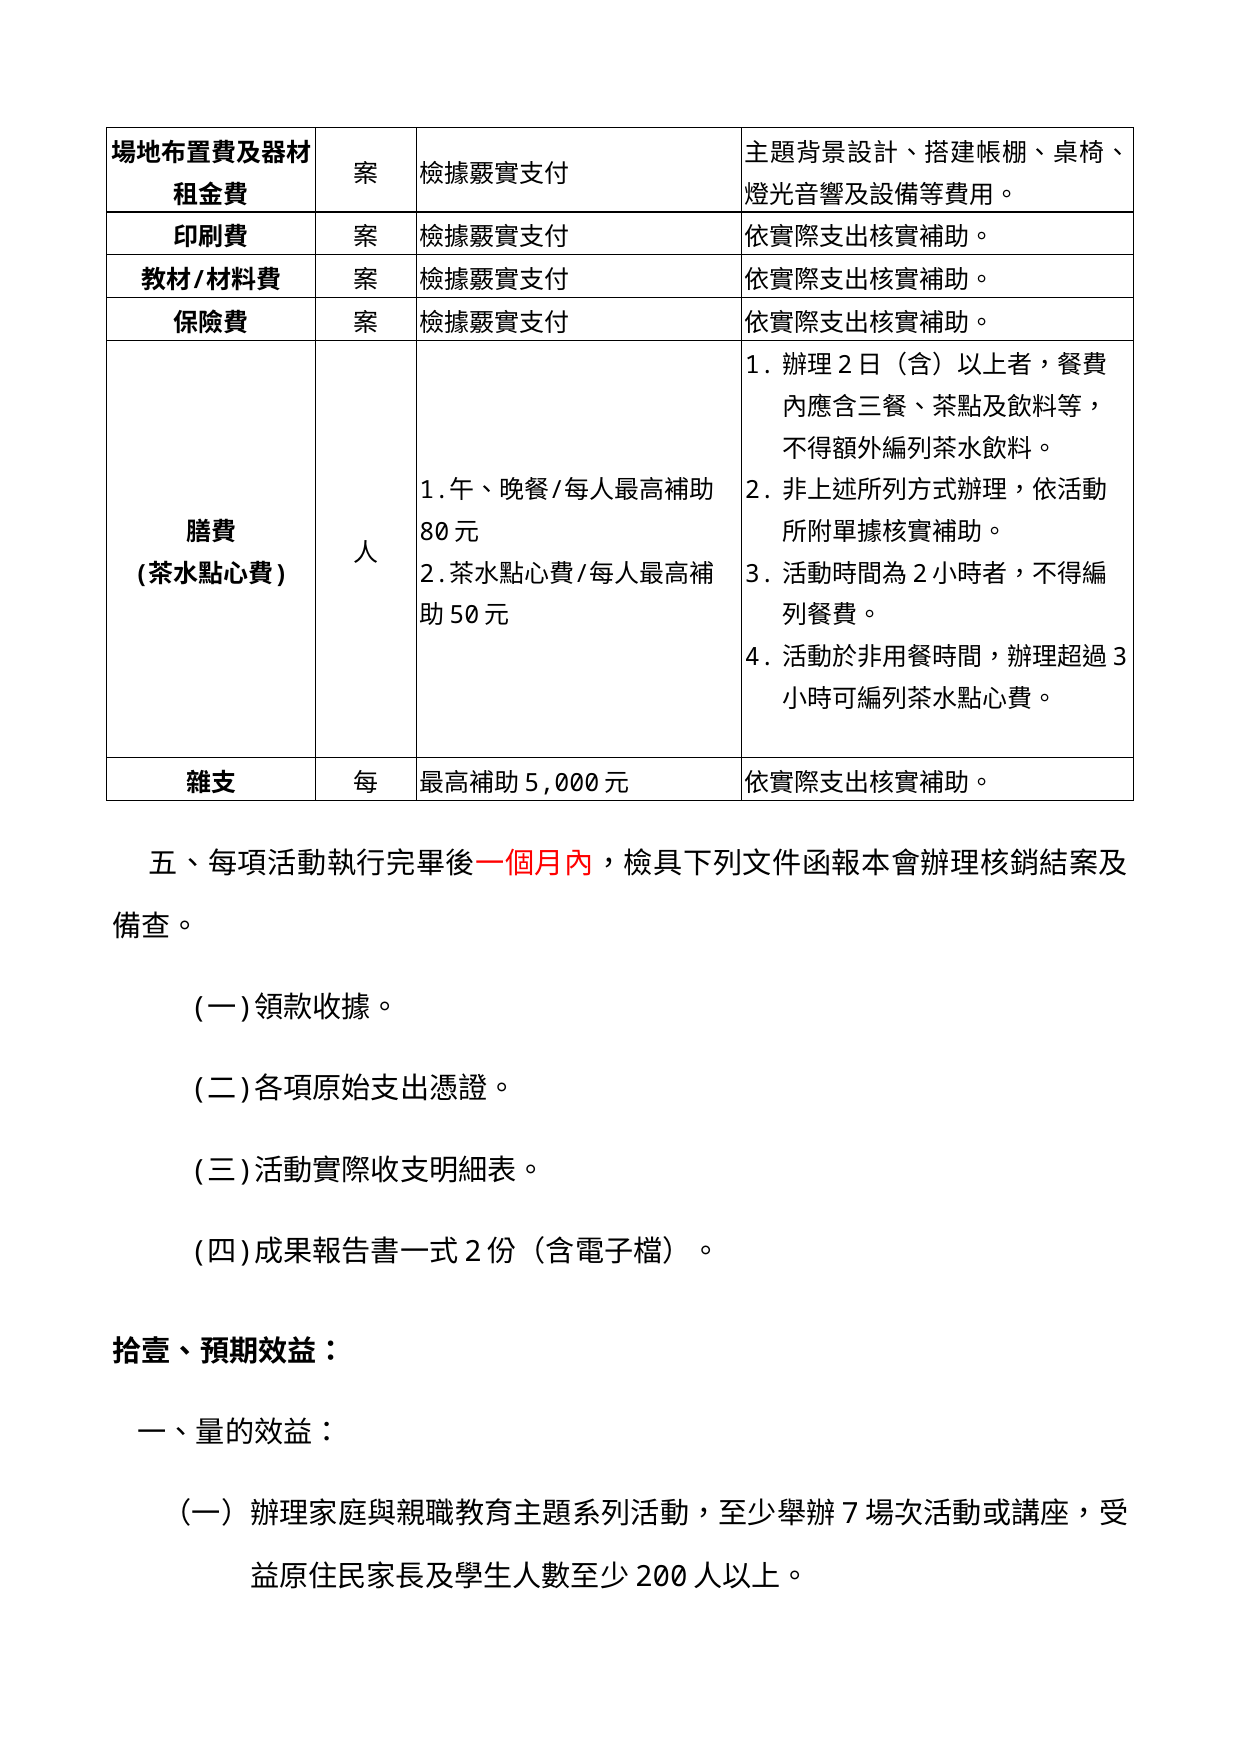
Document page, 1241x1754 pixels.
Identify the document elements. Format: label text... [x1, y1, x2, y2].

table_cell 依實際支出核實補助。 [742, 758, 1133, 800]
text (一)領款收據。 [137, 963, 1128, 1026]
table_cell 檢據覈實支付 [417, 255, 741, 297]
text 五、每項活動執行完畢後一個月內，檢具下列文件函報本會辦理核銷結案及備查。 [112, 820, 1128, 945]
table_cell 1.午、晚餐/每人最高補助80元 2.茶水點心費/每人最高補助50元 [417, 341, 741, 757]
text (三)活動實際收支明細表。 [137, 1126, 1128, 1188]
table_cell 人 [316, 341, 416, 757]
table_cell 依實際支出核實補助。 [742, 298, 1133, 339]
text (二)各項原始支出憑證。 [137, 1045, 1128, 1107]
table_cell 案 [316, 255, 416, 297]
text 一、量的效益： [137, 1388, 1128, 1451]
table_cell 案 [316, 213, 416, 254]
table_cell 保險費 [107, 298, 315, 339]
table_cell 案 [316, 298, 416, 339]
table_cell 案 [316, 128, 416, 211]
text （一）辦理家庭與親職教育主題系列活動，至少舉辦7場次活動或講座，受益原住民家長及學生人數至少200人以上。 [162, 1470, 1128, 1595]
text (四)成果報告書一式2份（含電子檔）。 [137, 1207, 1128, 1270]
table_cell 教材/材料費 [107, 255, 315, 297]
table_cell 辦理2日（含）以上者，餐費內應含三餐、茶點及飲料等，不得額外編列茶水飲料。 非上述所列方式辦理，依活動所附單據核實補助。 活動時間為2小時者，不得編列餐費。 活動於非用餐時間，辦理超過3小時可編列茶水點心費。 [742, 341, 1133, 757]
table_cell 每 [316, 758, 416, 800]
table_cell 場地布置費及器材租金費 [107, 128, 315, 211]
table_cell 雜支 [107, 758, 315, 800]
table_cell 檢據覈實支付 [417, 128, 741, 211]
table_cell 依實際支出核實補助。 [742, 213, 1133, 254]
table_cell 最高補助5,000元 [417, 758, 741, 800]
text 拾壹、預期效益： [112, 1307, 1128, 1370]
table_cell 主題背景設計、搭建帳棚、桌椅、燈光音響及設備等費用。 [742, 128, 1133, 211]
table_cell 膳費 (茶水點心費) [107, 341, 315, 757]
table_cell 印刷費 [107, 213, 315, 254]
table_cell 依實際支出核實補助。 [742, 255, 1133, 297]
table_cell 檢據覈實支付 [417, 298, 741, 339]
table_cell 檢據覈實支付 [417, 213, 741, 254]
